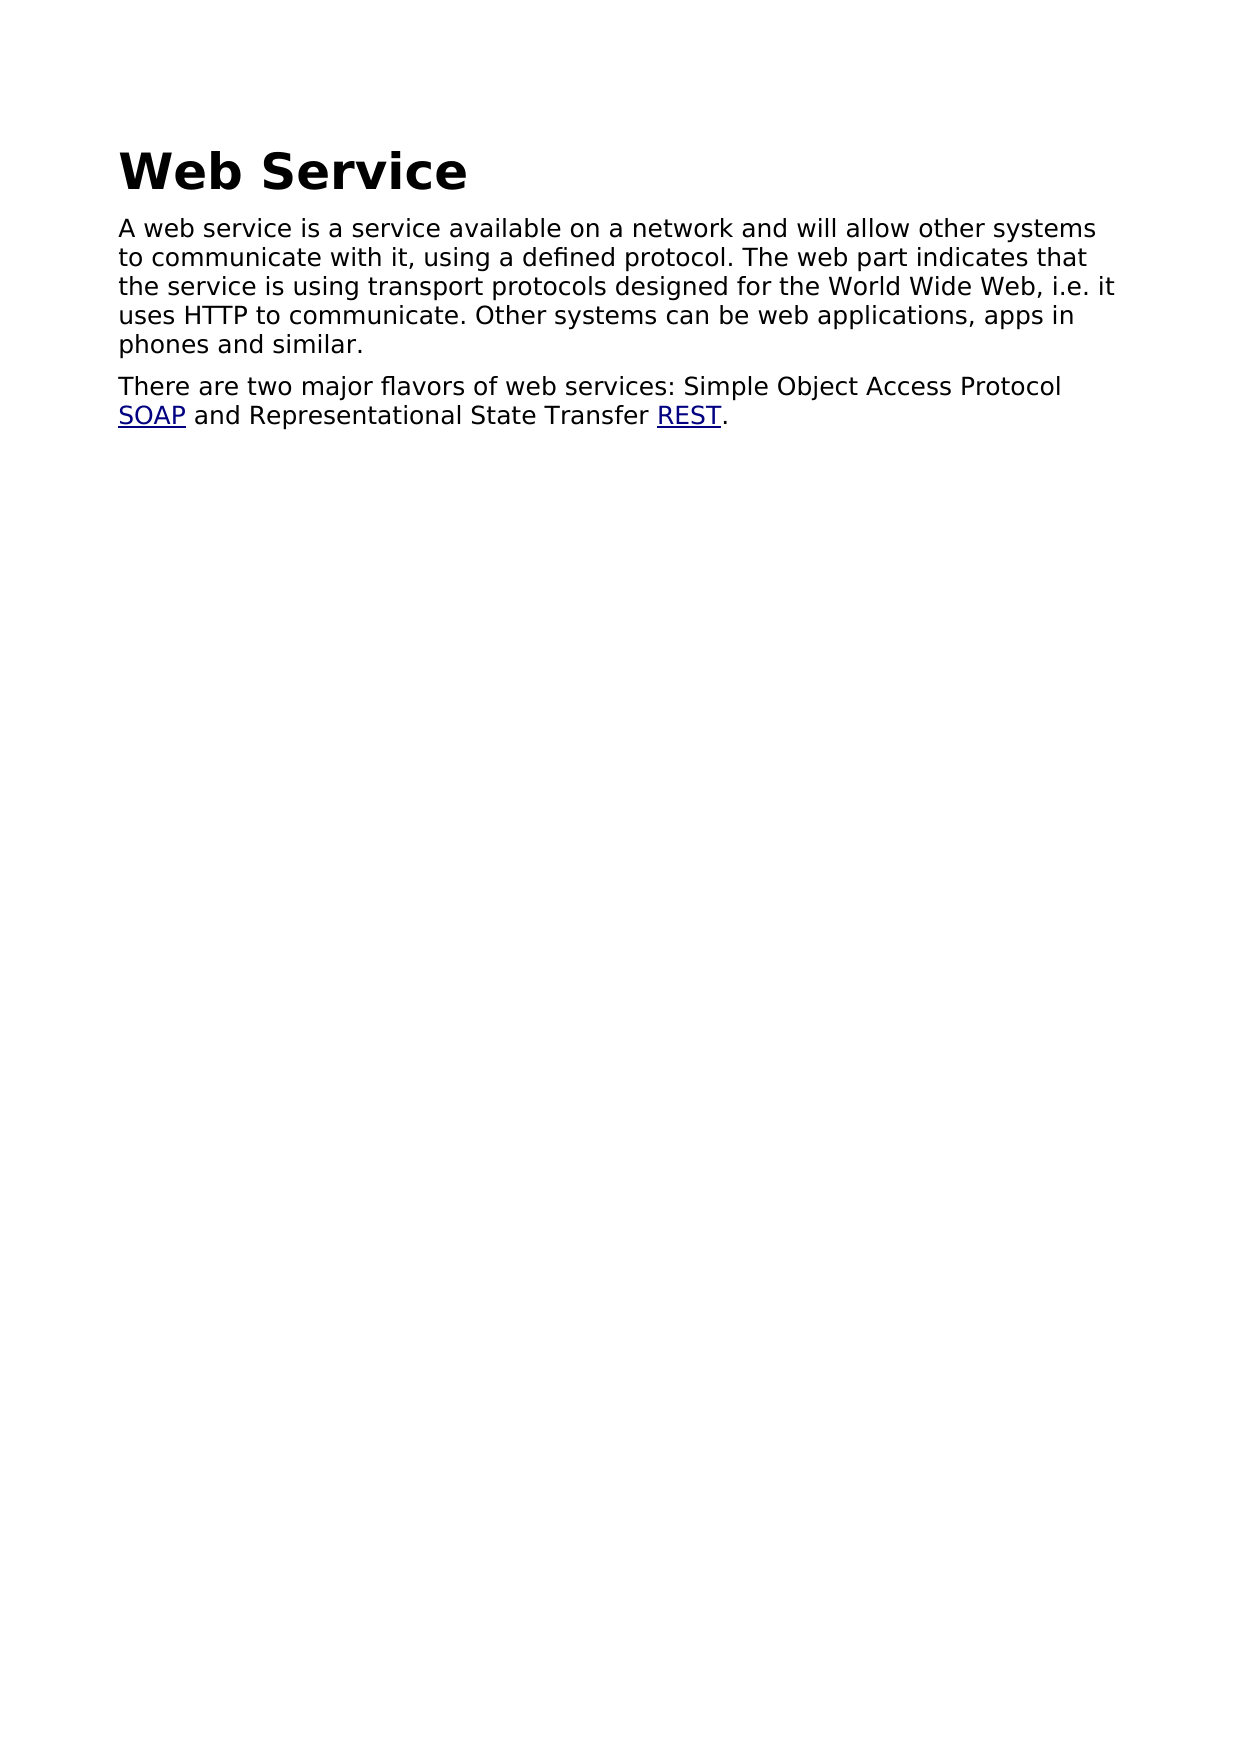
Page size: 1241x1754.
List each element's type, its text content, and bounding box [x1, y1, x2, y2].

text A web service is a service available on a network and will allow other systems to communicate with it, using a defined protocol. The web part indicates that the service is using transport protocols designed for the World Wide Web, i.e. it uses HTTP to communicate. Other systems can be web applications, apps in phones and similar. [118, 214, 1122, 360]
subtitle Web Service [118, 143, 1122, 201]
text There are two major flavors of web services: Simple Object Access Protocol SOAP and Representational State Transfer REST. [118, 372, 1122, 431]
